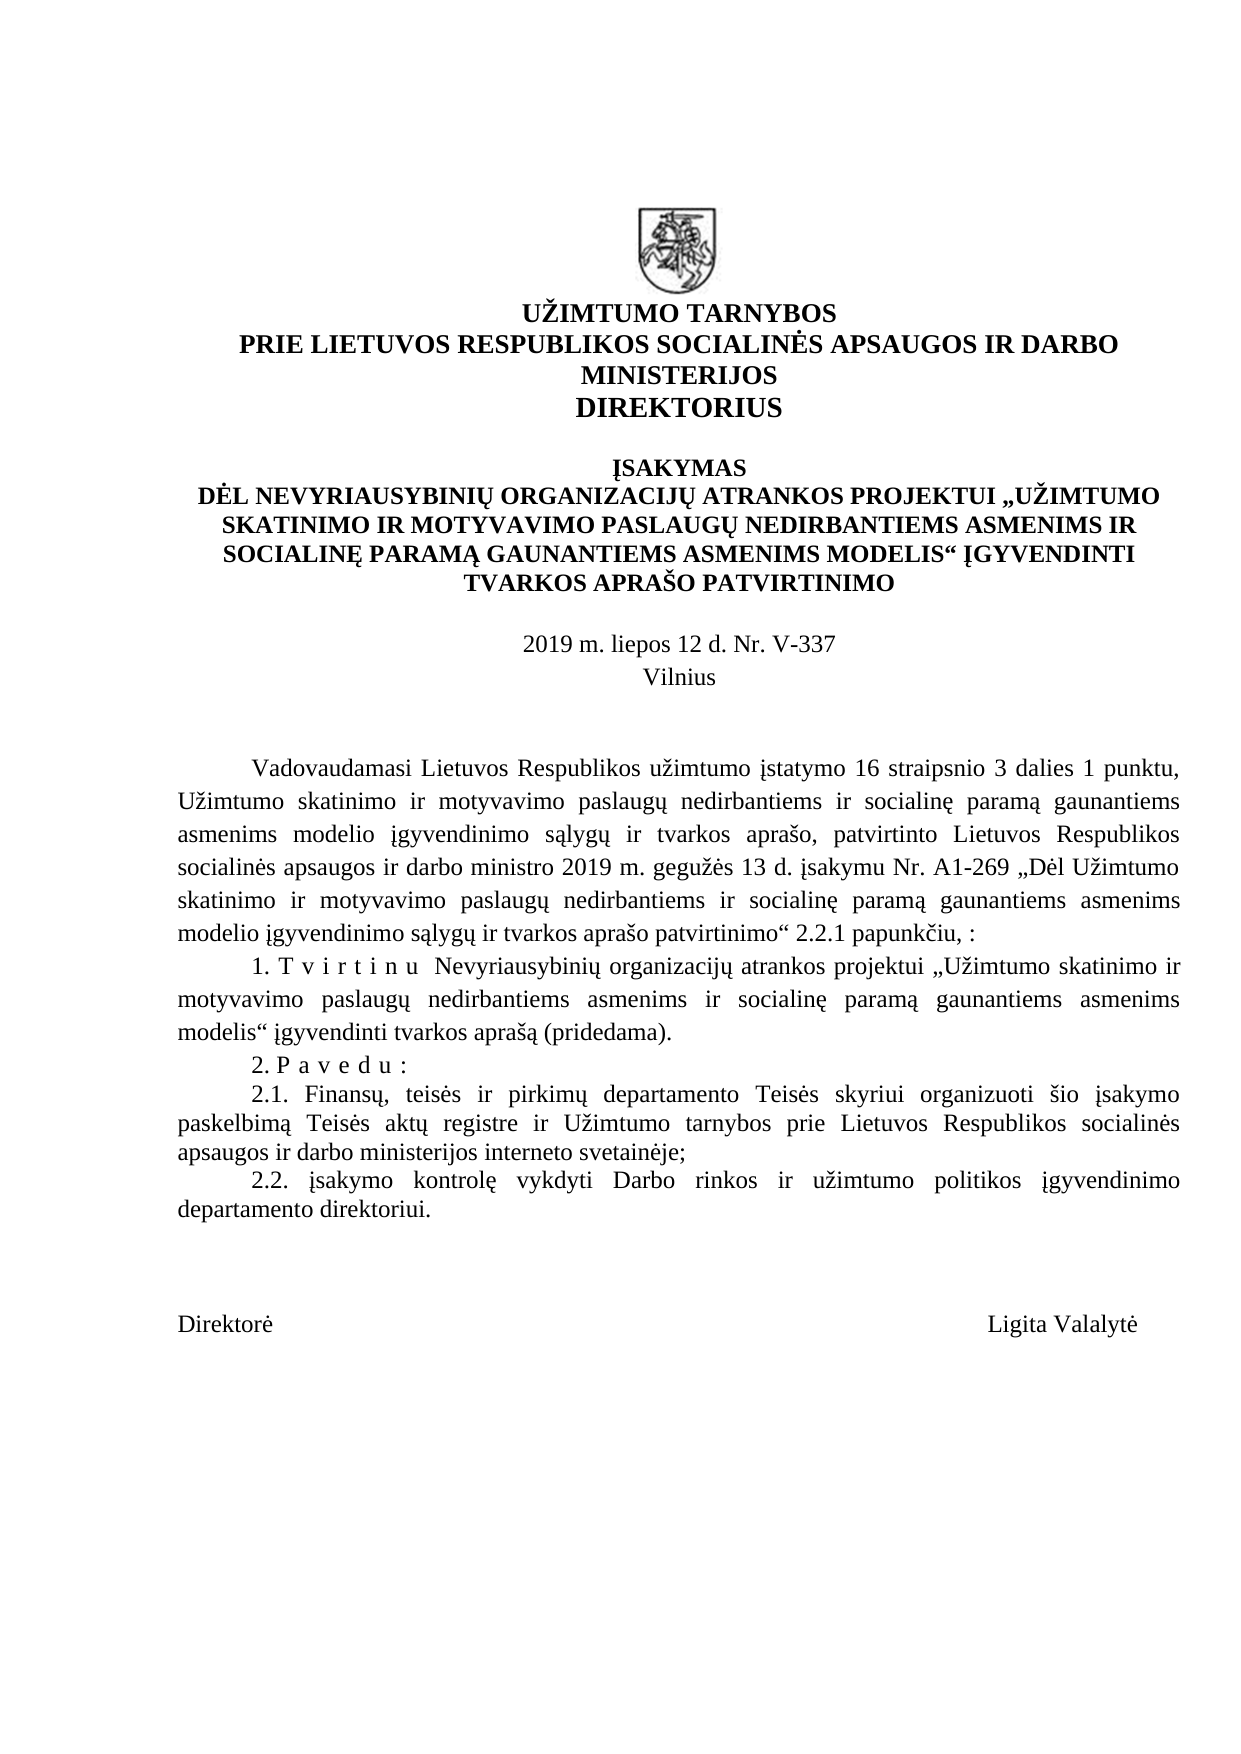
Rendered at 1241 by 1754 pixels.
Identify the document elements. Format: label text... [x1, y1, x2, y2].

text DĖL NEVYRIAUSYBINIŲ ORGANIZACIJŲ ATRANKOS PROJEKTUI „UŽIMTUMO SKATINIMO IR MOTYVAVIMO PASLAUGŲ NEDIRBANTIEMS ASMENIMS IR SOCIALINĘ PARAMĄ GAUNANTIEMS ASMENIMS MODELIS“ ĮGYVENDINTI TVARKOS APRAŠO PATVIRTINIMO [177, 481, 1181, 596]
text 2019 m. liepos 12 d. Nr. V-337 [177, 629, 1181, 658]
text Direktorė Ligita Valalytė [177, 1309, 1181, 1338]
text UŽIMTUMO TARNYBOS [177, 297, 1181, 328]
text DIREKTORIUS [177, 390, 1181, 424]
text PRIE LIETUVOS RESPUBLIKOS SOCIALINĖS APSAUGOS IR DARBO MINISTERIJOS [177, 328, 1181, 390]
text 2. Pavedu: [177, 1051, 1181, 1079]
text Vilnius [177, 662, 1181, 691]
text 1. Tvirtinu Nevyriausybinių organizacijų atrankos projektui „Užimtumo skatinimo ir motyvavimo paslaugų nedirbantiems asmenims ir socialinę paramą gaunantiems asmenims modelis“ įgyvendinti tvarkos aprašą (pridedama). [177, 951, 1181, 1046]
text 2.1. Finansų, teisės ir pirkimų departamento Teisės skyriui organizuoti šio įsakymo paskelbimą Teisės aktų registre ir Užimtumo tarnybos prie Lietuvos Respublikos socialinės apsaugos ir darbo ministerijos interneto svetainėje; [177, 1079, 1181, 1166]
text 2.2. įsakymo kontrolę vykdyti Darbo rinkos ir užimtumo politikos įgyvendinimo departamento direktoriui. [177, 1166, 1181, 1223]
text ĮSAKYMAS [177, 453, 1181, 481]
text Vadovaudamasi Lietuvos Respublikos užimtumo įstatymo 16 straipsnio 3 dalies 1 punktu, Užimtumo skatinimo ir motyvavimo paslaugų nedirbantiems ir socialinę paramą gaunantiems asmenims modelio įgyvendinimo sąlygų ir tvarkos aprašo, patvirtinto Lietuvos Respublikos socialinės apsaugos ir darbo ministro 2019 m. gegužės 13 d. įsakymu Nr. A1-269 „Dėl Užimtumo skatinimo ir motyvavimo paslaugų nedirbantiems ir socialinę paramą gaunantiems asmenims modelio įgyvendinimo sąlygų ir tvarkos aprašo patvirtinimo“ 2.2.1 papunkčiu, : [177, 753, 1181, 947]
